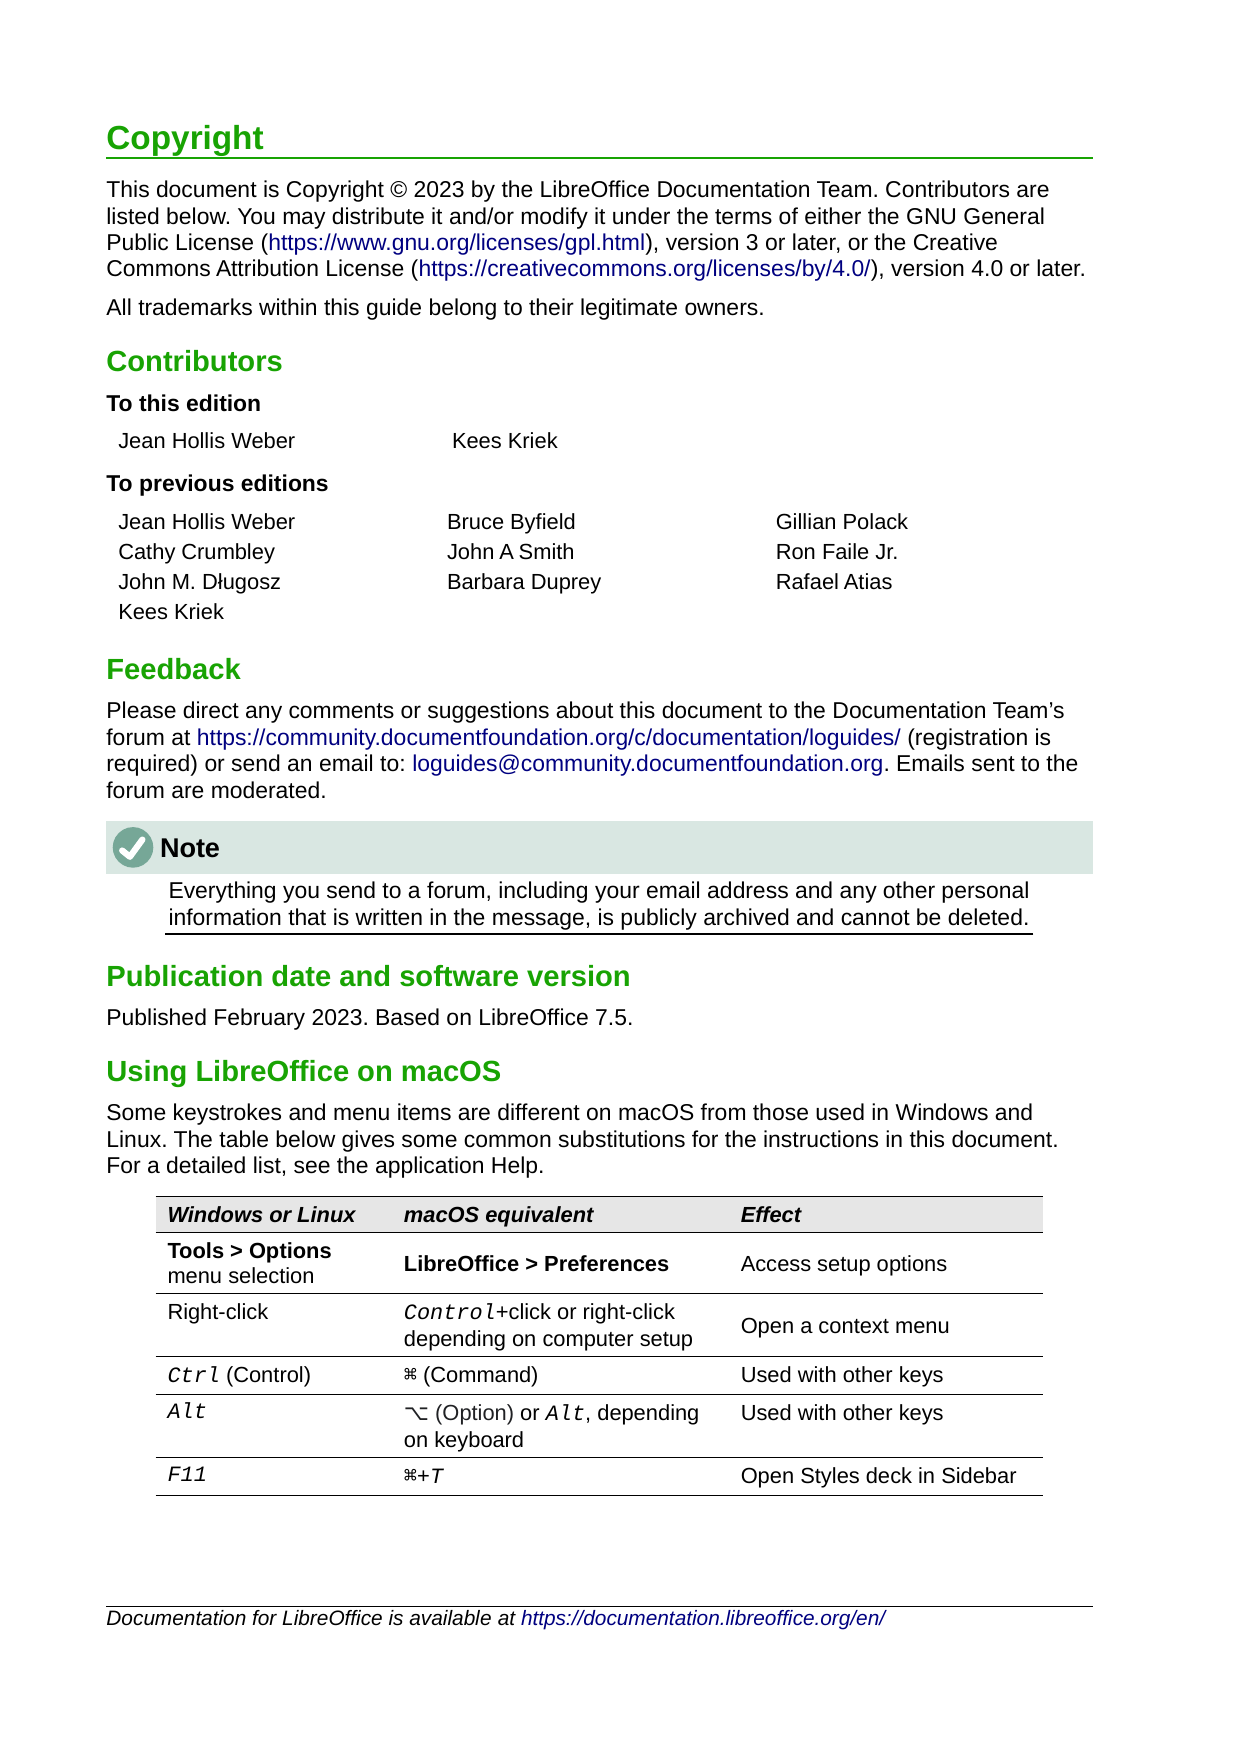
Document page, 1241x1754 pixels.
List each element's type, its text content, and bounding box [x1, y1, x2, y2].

table_header macOS equivalent [392, 1197, 729, 1232]
table_header Jean Hollis Weber [106, 429, 440, 458]
subtitle Using LibreOffice on macOS [106, 1054, 1093, 1087]
table_cell Used with other keys [729, 1395, 1043, 1457]
subtitle Feedback [106, 652, 1093, 686]
table_cell Rafael Atias [764, 569, 1093, 599]
table_cell ⌘+T [392, 1458, 729, 1495]
subtitle Note [106, 821, 1093, 874]
text Published February 2023. Based on LibreOffice 7.5. [106, 1004, 1093, 1030]
table_cell Used with other keys [729, 1357, 1043, 1394]
table_cell Open Styles deck in Sidebar [729, 1458, 1043, 1495]
text To this edition [106, 389, 1093, 416]
table_cell Barbara Duprey [435, 569, 764, 599]
subtitle Copyright [106, 118, 1093, 157]
table_cell [764, 599, 1093, 628]
subtitle Publication date and software version [106, 958, 1093, 992]
table_header [766, 429, 1093, 458]
table_header Bruce Byfield [435, 509, 764, 539]
table_cell ⌘ (Command) [392, 1357, 729, 1394]
text To previous editions [106, 470, 1093, 496]
table_cell LibreOffice > Preferences [392, 1233, 729, 1293]
table_header Effect [729, 1197, 1043, 1232]
table_cell Tools > Options menu selection [156, 1233, 392, 1293]
text All trademarks within this guide belong to their legitimate owners. [106, 294, 1093, 321]
table_cell Cathy Crumbley [106, 539, 435, 569]
subtitle Contributors [106, 344, 1093, 378]
text This document is Copyright © 2023 by the LibreOffice Documentation Team. Contributors are listed below. You may distribute it and/or modify it under the terms of either the GNU General Public License (https://www.gnu.org/licenses/gpl.html), version 3 or later, or the Creative Commons Attribution License (https://creativecommons.org/licenses/by/4.0/), version 4.0 or later. [106, 176, 1093, 282]
table_cell ⌥ (Option) or Alt, depending on keyboard [392, 1395, 729, 1457]
table_cell Ctrl (Control) [156, 1357, 392, 1394]
table_header Jean Hollis Weber [106, 509, 435, 539]
text Please direct any comments or suggestions about this document to the Documentation Team’s forum at https://community.documentfoundation.org/c/documentation/loguides/ (registration is required) or send an email to: loguides@community.documentfoundation.org. Emails sent to the forum are moderated. [106, 697, 1093, 803]
table_cell F11 [156, 1458, 392, 1495]
table_header Gillian Polack [764, 509, 1093, 539]
table_cell John A Smith [435, 539, 764, 569]
table_header Windows or Linux [156, 1197, 392, 1232]
table_cell Right-click [156, 1294, 392, 1356]
table_cell John M. Długosz [106, 569, 435, 599]
table_cell Ron Faile Jr. [764, 539, 1093, 569]
text Everything you send to a forum, including your email address and any other personal information that is written in the message, is publicly archived and cannot be deleted. [165, 874, 1033, 933]
table_cell Alt [156, 1395, 392, 1457]
table_cell [435, 599, 764, 628]
text Some keystrokes and menu items are different on macOS from those used in Windows and Linux. The table below gives some common substitutions for the instructions in this document. For a detailed list, see the application Help. [106, 1099, 1093, 1178]
table_header Kees Kriek [440, 429, 766, 458]
table_cell Open a context menu [729, 1294, 1043, 1356]
table_cell Control+click or right-click depending on computer setup [392, 1294, 729, 1356]
table_cell Kees Kriek [106, 599, 435, 628]
table_cell Access setup options [729, 1233, 1043, 1293]
